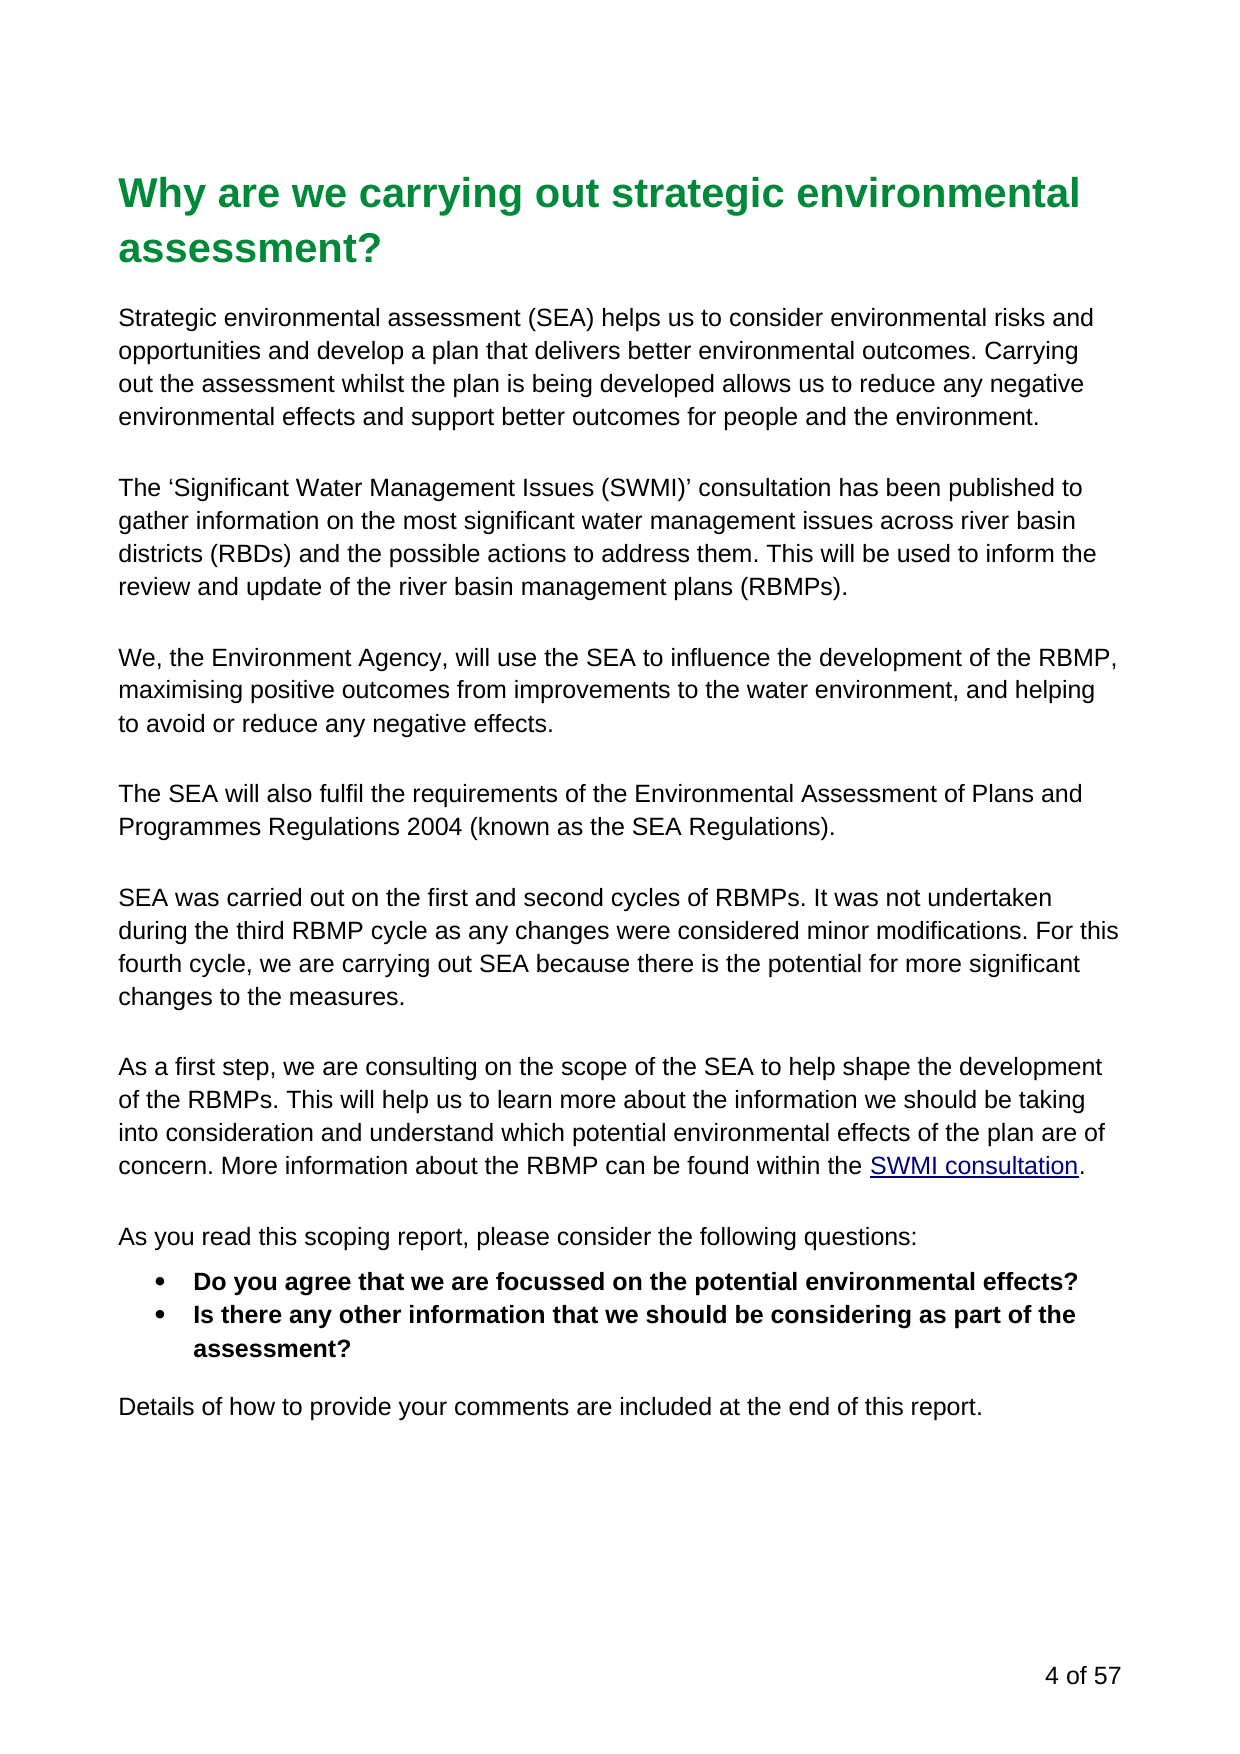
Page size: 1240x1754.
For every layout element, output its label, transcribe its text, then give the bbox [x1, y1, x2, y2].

text Details of how to provide your comments are included at the end of this report. [118, 1392, 1121, 1420]
text As you read this scoping report, please consider the following questions: [118, 1222, 1121, 1251]
text SEA was carried out on the first and second cycles of RBMPs. It was not undertaken during the third RBMP cycle as any changes were considered minor modifications. For this fourth cycle, we are carrying out SEA because there is the potential for more significant changes to the measures. [118, 883, 1121, 1010]
list Is there any other information that we should be considering as part of the assessment? [156, 1300, 1121, 1362]
text As a first step, we are consulting on the scope of the SEA to help shape the development of the RBMPs. This will help us to learn more about the information we should be taking into consideration and understand which potential environmental effects of the plan are of concern. More information about the RBMP can be found within the SWMI consultation. [118, 1052, 1121, 1180]
text Strategic environmental assessment (SEA) helps us to consider environmental risks and opportunities and develop a plan that delivers better environmental outcomes. Carrying out the assessment whilst the plan is being developed allows us to reduce any negative environmental effects and support better outcomes for people and the environment. [118, 303, 1121, 431]
subtitle Why are we carrying out strategic environmental assessment? [118, 168, 1121, 271]
list Do you agree that we are focussed on the potential environmental effects? [156, 1267, 1121, 1296]
text The ‘Significant Water Management Issues (SWMI)’ consultation has been published to gather information on the most significant water management issues across river basin districts (RBDs) and the possible actions to address them. This will be used to inform the review and update of the river basin management plans (RBMPs). [118, 473, 1121, 601]
text We, the Environment Agency, will use the SEA to influence the development of the RBMP, maximising positive outcomes from improvements to the water environment, and helping to avoid or reduce any negative effects. [118, 642, 1121, 737]
text The SEA will also fulfil the requirements of the Environmental Assessment of Plans and Programmes Regulations 2004 (known as the SEA Regulations). [118, 779, 1121, 841]
